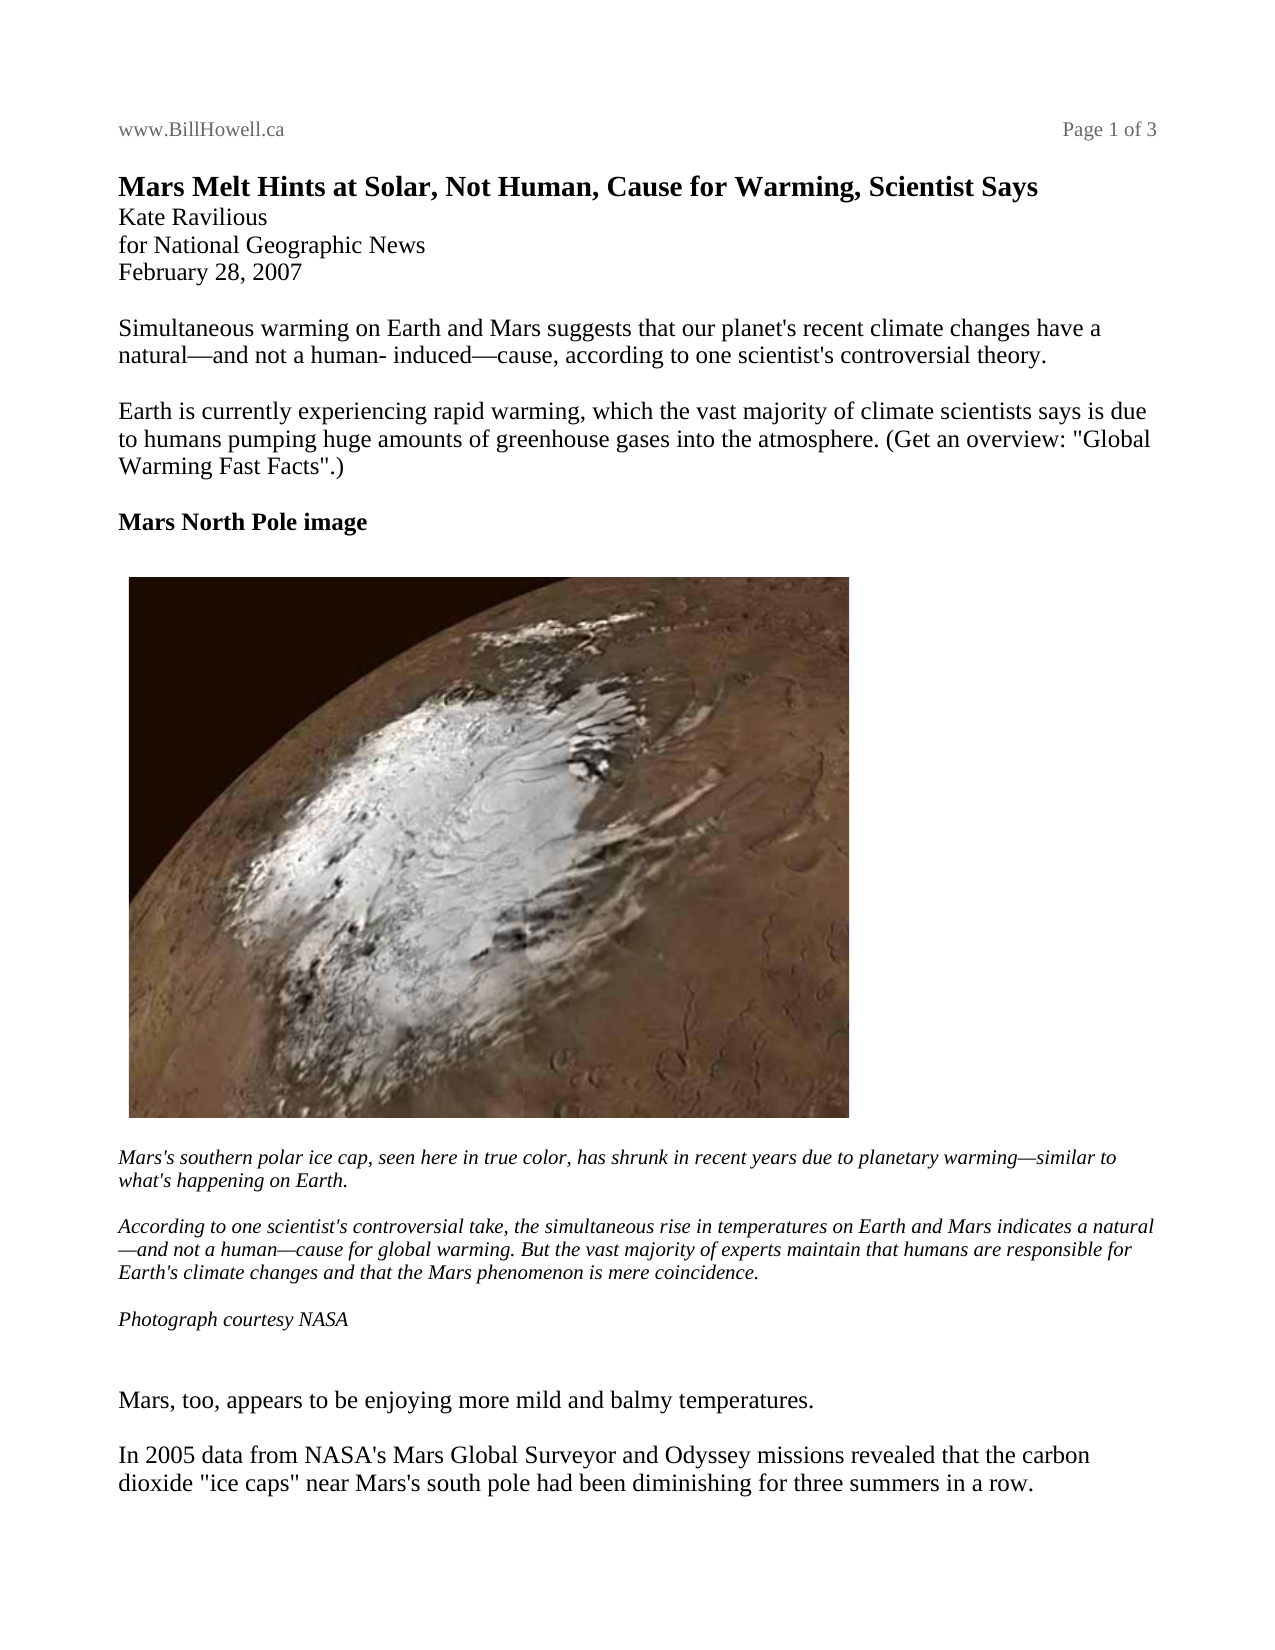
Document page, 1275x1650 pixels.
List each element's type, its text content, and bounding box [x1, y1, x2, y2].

text Photograph courtesy NASA [118, 1307, 1157, 1331]
text Simultaneous warming on Earth and Mars suggests that our planet's recent climate changes have a natural—and not a human- induced—cause, according to one scientist's controversial theory. [118, 314, 1157, 369]
text Mars's southern polar ice cap, seen here in true color, has shrunk in recent years due to planetary warming—similar to what's happening on Earth. [118, 1146, 1157, 1192]
text In 2005 data from NASA's Mars Global Surveyor and Odyssey missions revealed that the carbon dioxide "ice caps" near Mars's south pole had been diminishing for three summers in a row. [118, 1441, 1157, 1497]
text Kate Ravilious [118, 203, 1157, 231]
text Mars Melt Hints at Solar, Not Human, Cause for Warming, Scientist Says [118, 171, 1157, 203]
text Mars, too, appears to be enjoying more mild and balmy temperatures. [118, 1386, 1157, 1414]
text February 28, 2007 [118, 258, 1157, 286]
picture [128, 577, 850, 1118]
text According to one scientist's controversial take, the simultaneous rise in temperatures on Earth and Mars indicates a natural—and not a human—cause for global warming. But the vast majority of experts maintain that humans are responsible for Earth's climate changes and that the Mars phenomenon is mere coincidence. [118, 1215, 1157, 1284]
text Mars North Pole image [118, 508, 1157, 536]
text for National Geographic News [118, 231, 1157, 258]
text Earth is currently experiencing rapid warming, which the vast majority of climate scientists says is due to humans pumping huge amounts of greenhouse gases into the atmosphere. (Get an overview: "Global Warming Fast Facts".) [118, 397, 1157, 480]
